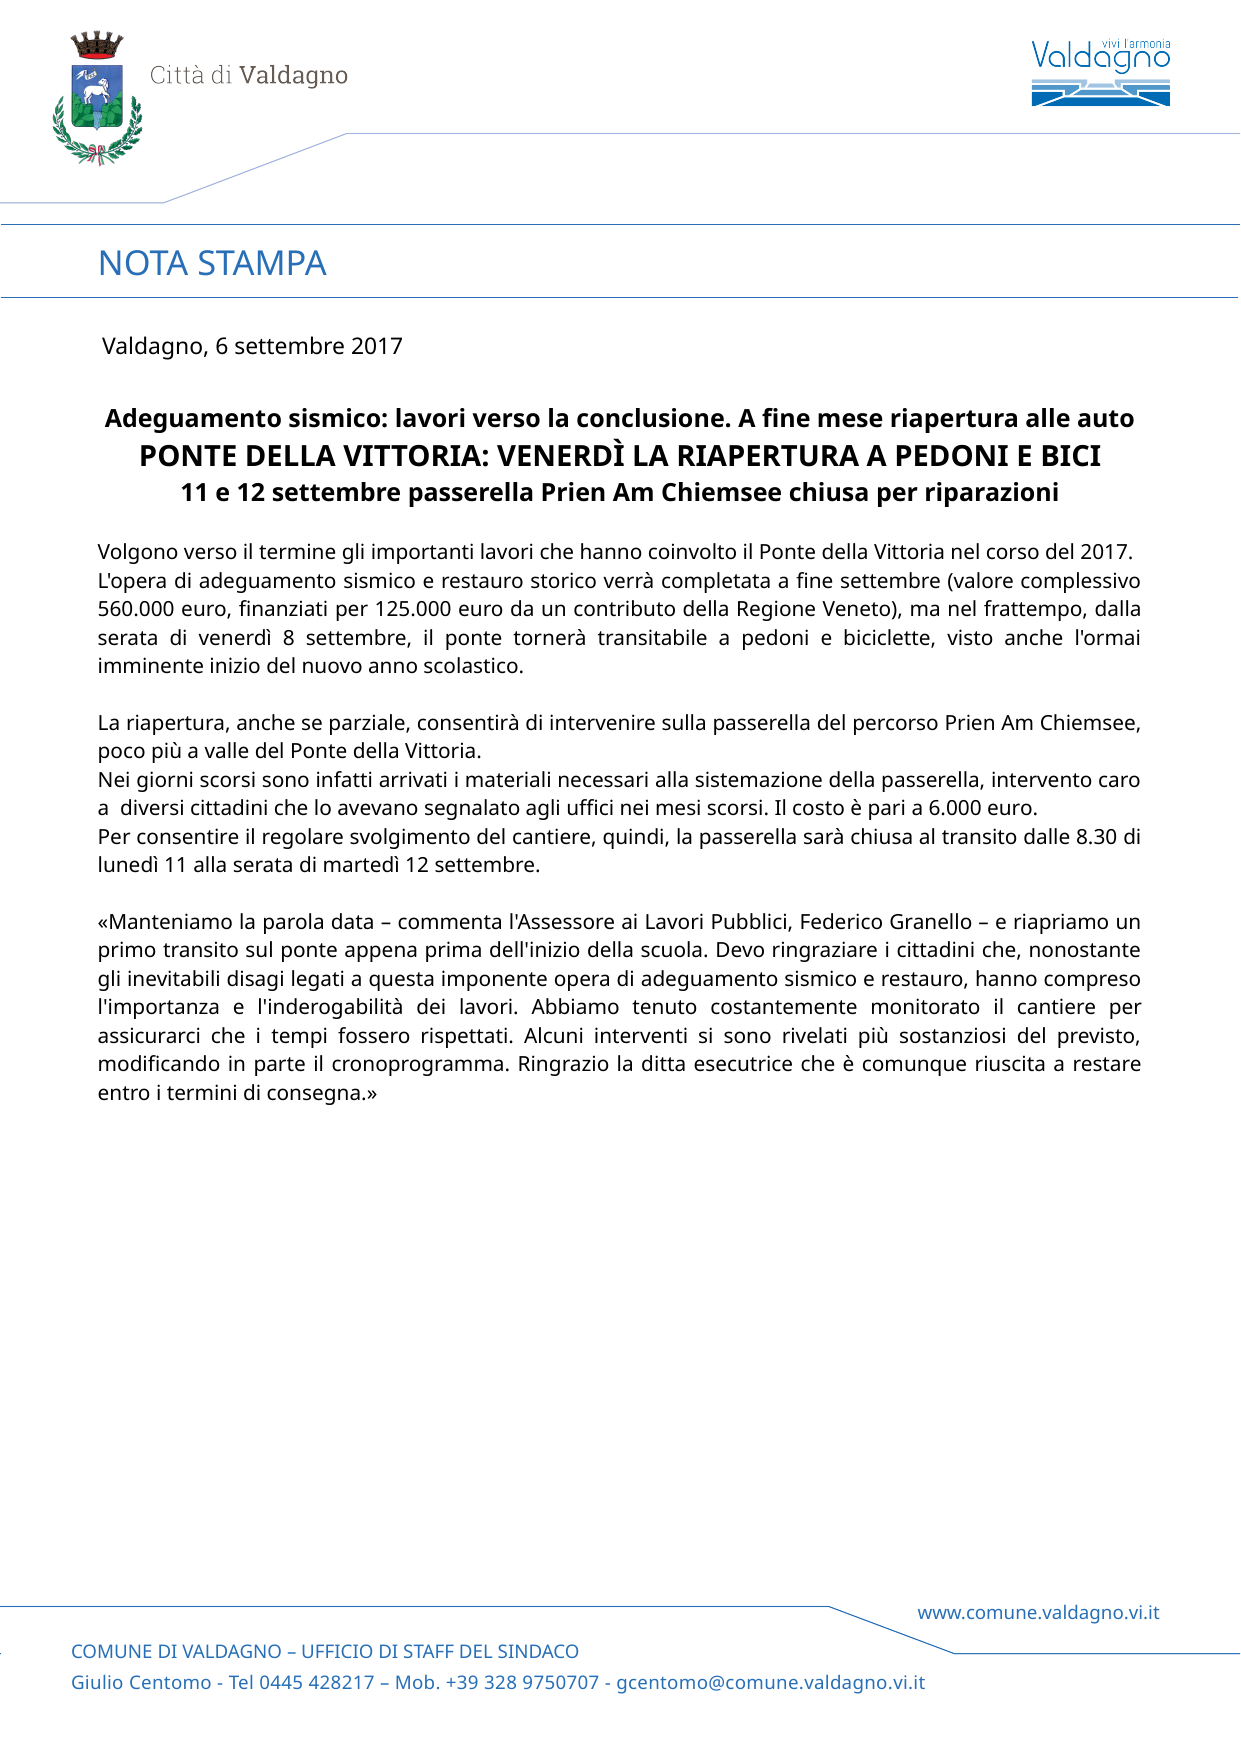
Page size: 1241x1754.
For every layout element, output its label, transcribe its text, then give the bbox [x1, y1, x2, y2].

text Valdagno, 6 settembre 2017 [102, 329, 1143, 361]
text La riapertura, anche se parziale, consentirà di intervenire sulla passerella del percorso Prien Am Chiemsee, poco più a valle del Ponte della Vittoria. [97, 708, 1143, 765]
text L'opera di adeguamento sismico e restauro storico verrà completata a fine settembre (valore complessivo 560.000 euro, finanziati per 125.000 euro da un contributo della Regione Veneto), ma nel frattempo, dalla serata di venerdì 8 settembre, il ponte tornerà transitabile a pedoni e biciclette, visto anche l'ormai imminente inizio del nuovo anno scolastico. [97, 566, 1143, 679]
text «Manteniamo la parola data – commenta l'Assessore ai Lavori Pubblici, Federico Granello – e riapriamo un primo transito sul ponte appena prima dell'inizio della scuola. Devo ringraziare i cittadini che, nonostante gli inevitabili disagi legati a questa imponente opera di adeguamento sismico e restauro, hanno compreso l'importanza e l'inderogabilità dei lavori. Abbiamo tenuto costantemente monitorato il cantiere per assicurarci che i tempi fossero rispettati. Alcuni interventi si sono rivelati più sostanziosi del previsto, modificando in parte il cronoprogramma. Ringrazio la ditta esecutrice che è comunque riuscita a restare entro i termini di consegna.» [97, 907, 1143, 1106]
text Nei giorni scorsi sono infatti arrivati i materiali necessari alla sistemazione della passerella, intervento caro a diversi cittadini che lo avevano segnalato agli uffici nei mesi scorsi. Il costo è pari a 6.000 euro. [97, 765, 1143, 822]
text Per consentire il regolare svolgimento del cantiere, quindi, la passerella sarà chiusa al transito dalle 8.30 di lunedì 11 alla serata di martedì 12 settembre. [97, 822, 1143, 879]
text 11 e 12 settembre passerella Prien Am Chiemsee chiusa per riparazioni [97, 475, 1143, 509]
picture [0, 0, 1241, 1695]
text NOTA STAMPA [97, 238, 1143, 285]
text PONTE DELLA VITTORIA: VENERDÌ LA RIAPERTURA A PEDONI E BICI [97, 435, 1143, 475]
text Adeguamento sismico: lavori verso la conclusione. A fine mese riapertura alle auto [97, 401, 1143, 435]
text Volgono verso il termine gli importanti lavori che hanno coinvolto il Ponte della Vittoria nel corso del 2017. [97, 537, 1143, 566]
